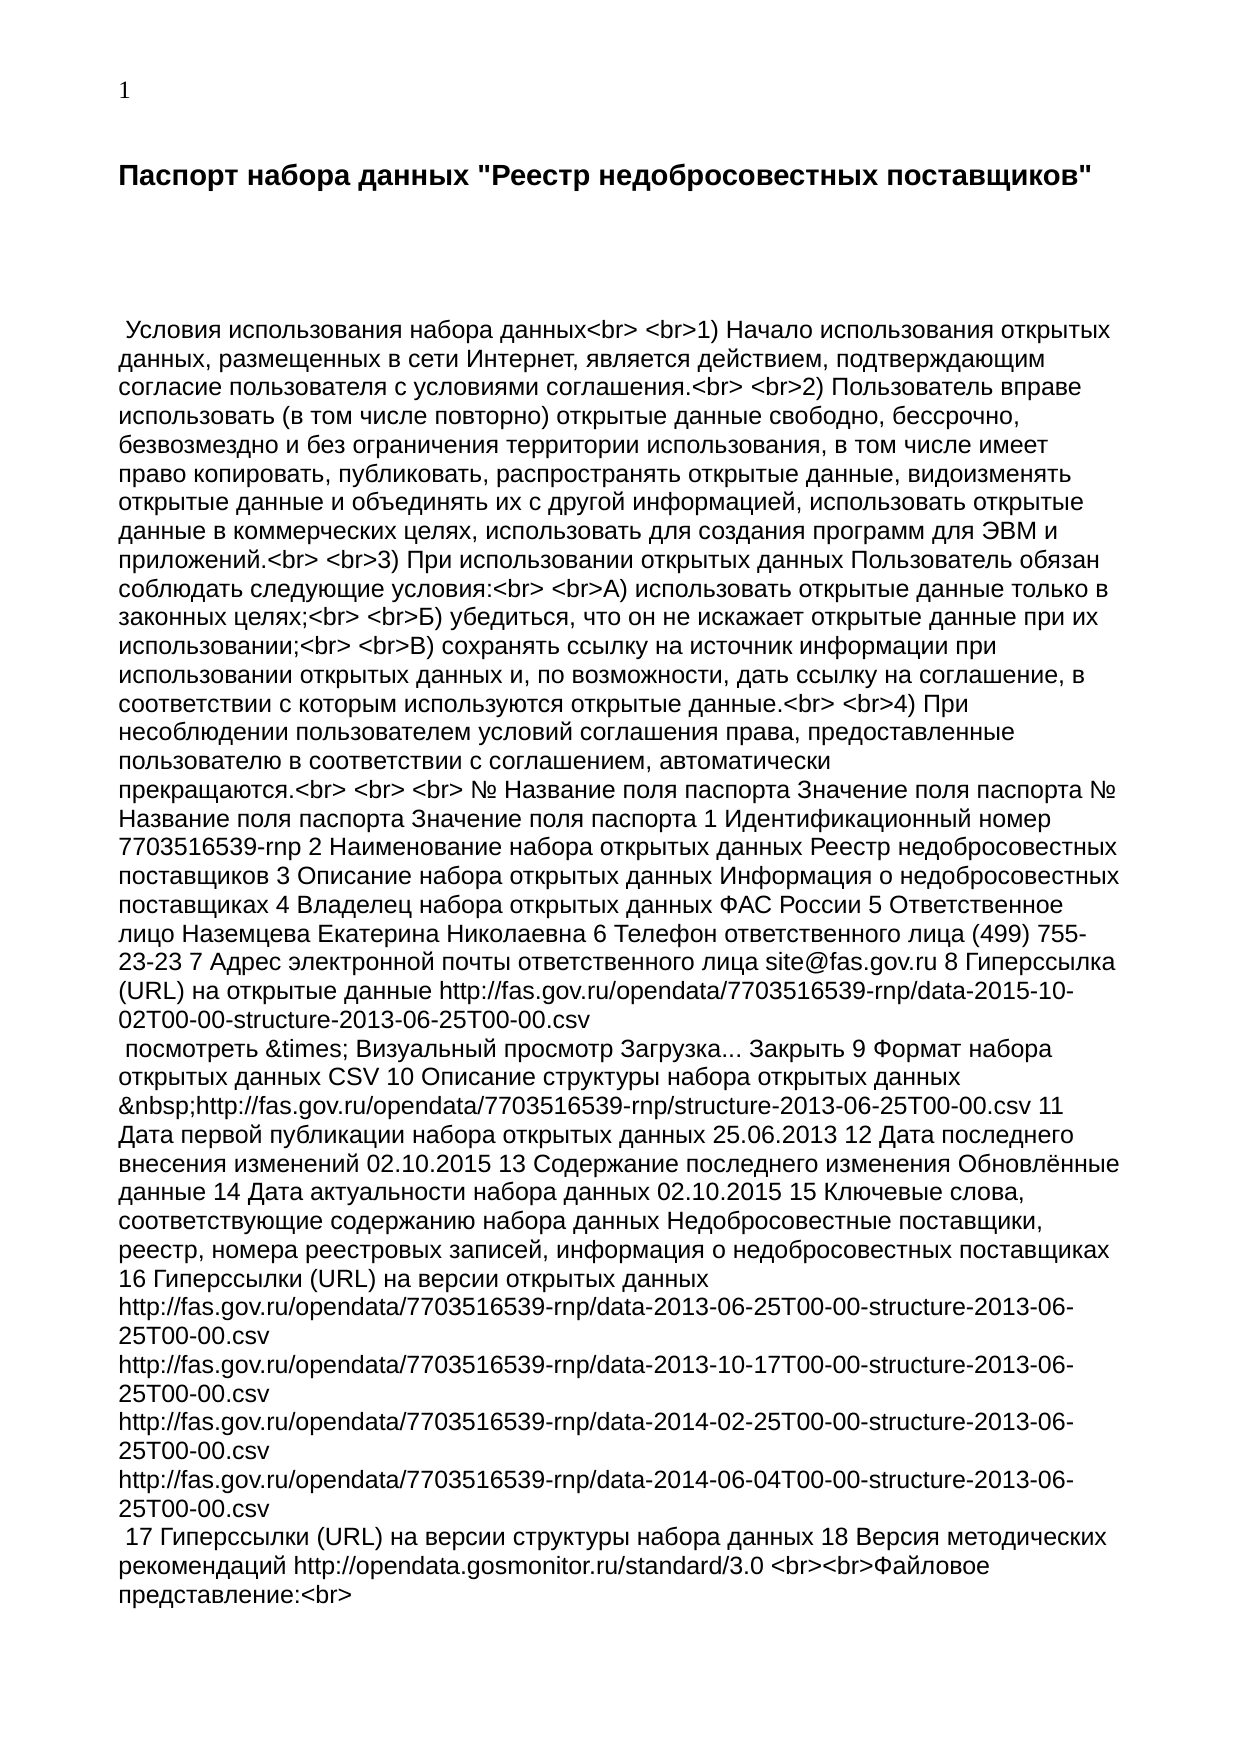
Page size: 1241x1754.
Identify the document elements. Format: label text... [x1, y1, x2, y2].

subtitle Паспорт набора данных "Реестр недобросовестных поставщиков" [118, 157, 1122, 191]
text Условия использования набора данных<br> <br>1) Начало использования открытых данных, размещенных в сети Интернет, является действием, подтверждающим согласие пользователя с условиями соглашения.<br> <br>2) Пользователь вправе использовать (в том числе повторно) открытые данные свободно, бессрочно, безвозмездно и без ограничения территории использования, в том числе имеет право копировать, публиковать, распространять открытые данные, видоизменять открытые данные и объединять их с другой информацией, использовать открытые данные в коммерческих целях, использовать для создания программ для ЭВМ и приложений.<br> <br>3) При использовании открытых данных Пользователь обязан соблюдать следующие условия:<br> <br>А) использовать открытые данные только в законных целях;<br> <br>Б) убедиться, что он не искажает открытые данные при их использовании;<br> <br>В) сохранять ссылку на источник информации при использовании открытых данных и, по возможности, дать ссылку на соглашение, в соответствии с которым используются открытые данные.<br> <br>4) При несоблюдении пользователем условий соглашения права, предоставленные пользователю в соответствии с соглашением, автоматически прекращаются.<br> <br> <br> № Название поля паспорта Значение поля паспорта № Название поля паспорта Значение поля паспорта 1 Идентификационный номер 7703516539-rnp 2 Наименование набора открытых данных Реестр недобросовестных поставщиков 3 Описание набора открытых данных Информация о недобросовестных поставщиках 4 Владелец набора открытых данных ФАС России 5 Ответственное лицо Наземцева Екатерина Николаевна 6 Телефон ответственного лица (499) 755-23-23 7 Адрес электронной почты ответственного лица site@fas.gov.ru 8 Гиперссылка (URL) на открытые данные http://fas.gov.ru/opendata/7703516539-rnp/data-2015-10-02T00-00-structure-2013-06-25T00-00.csv посмотреть &times; Визуальный просмотр Загрузка... Закрыть 9 Формат набора открытых данных CSV 10 Описание структуры набора открытых данных &nbsp;http://fas.gov.ru/opendata/7703516539-rnp/structure-2013-06-25T00-00.csv 11 Дата первой публикации набора открытых данных 25.06.2013 12 Дата последнего внесения изменений 02.10.2015 13 Содержание последнего изменения Обновлённые данные 14 Дата актуальности набора данных 02.10.2015 15 Ключевые слова, соответствующие содержанию набора данных Недобросовестные поставщики, реестр, номера реестровых записей, информация о недобросовестных поставщиках 16 Гиперссылки (URL) на версии открытых данных http://fas.gov.ru/opendata/7703516539-rnp/data-2013-06-25T00-00-structure-2013-06-25T00-00.csv http://fas.gov.ru/opendata/7703516539-rnp/data-2013-10-17T00-00-structure-2013-06-25T00-00.csv http://fas.gov.ru/opendata/7703516539-rnp/data-2014-02-25T00-00-structure-2013-06-25T00-00.csv http://fas.gov.ru/opendata/7703516539-rnp/data-2014-06-04T00-00-structure-2013-06-25T00-00.csv 17 Гиперссылки (URL) на версии структуры набора данных 18 Версия методических рекомендаций http://opendata.gosmonitor.ru/standard/3.0 <br><br>Файловое представление:<br> [118, 315, 1122, 1608]
